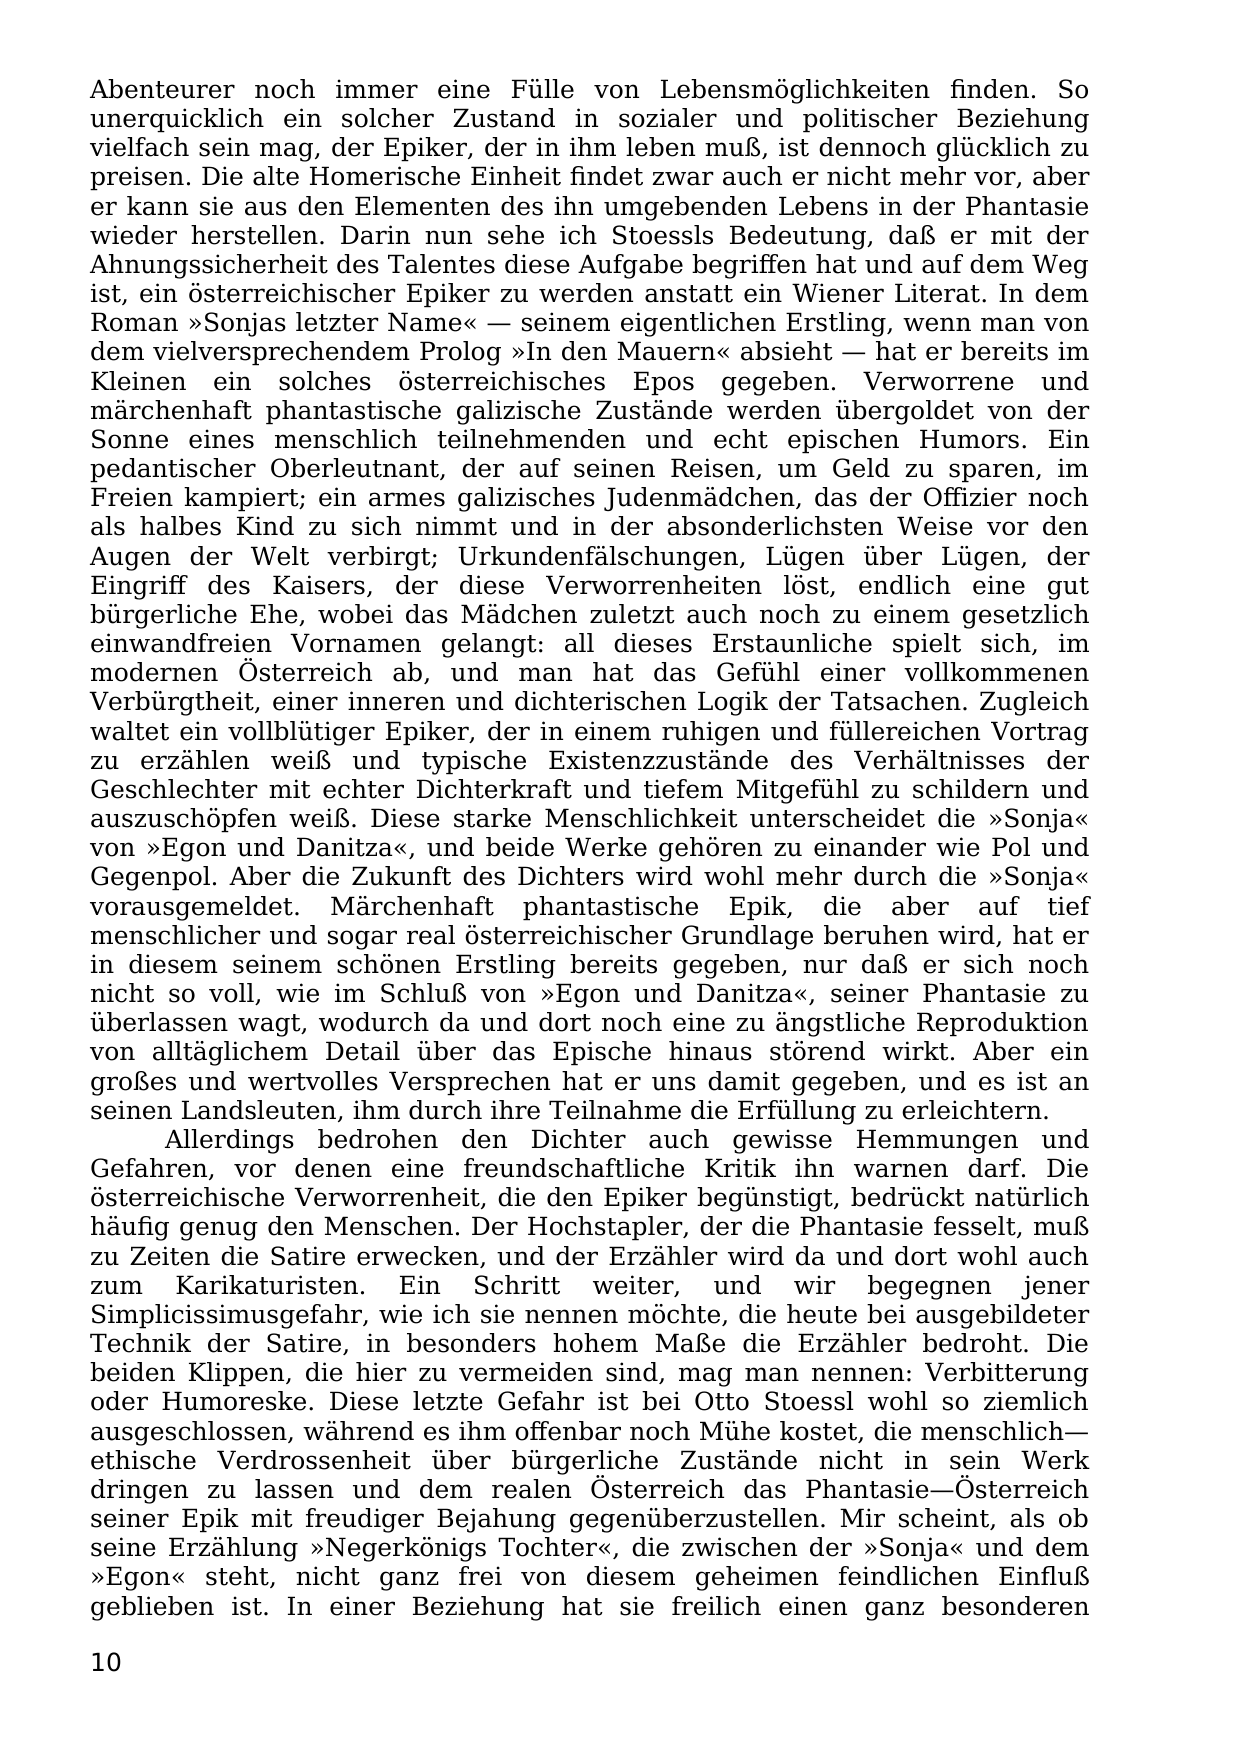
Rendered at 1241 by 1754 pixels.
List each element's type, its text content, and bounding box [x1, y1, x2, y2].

text Allerdings bedrohen den Dichter auch gewisse Hemmungen und Gefahren, vor denen eine freundschaftliche Kritik ihn warnen darf. Die österreichische Verworrenheit, die den Epiker begünstigt, bedrückt natürlich häufig genug den Menschen. Der Hochstapler, der die Phantasie fesselt, muß zu Zeiten die Satire erwecken, und der Erzähler wird da und dort wohl auch zum Karikaturisten. Ein Schritt weiter, und wir begegnen jener Simplicissimusgefahr, wie ich sie nennen möchte, die heute bei ausgebildeter Technik der Satire, in besonders hohem Maße die Erzähler bedroht. Die beiden Klippen, die hier zu vermeiden sind, mag man nennen: Verbitterung oder Humoreske. Diese letzte Gefahr ist bei Otto Stoessl wohl so ziemlich ausgeschlossen, während es ihm offenbar noch Mühe kostet, die menschlich—ethische Verdrossenheit über bürgerliche Zustände nicht in sein Werk dringen zu lassen und dem realen Österreich das Phantasie—Österreich seiner Epik mit freudiger Bejahung gegenüberzustellen. Mir scheint, als ob seine Erzählung »Negerkönigs Tochter«, die zwischen der »Sonja« und dem »Egon« steht, nicht ganz frei von diesem geheimen feindlichen Einfluß geblieben ist. In einer Beziehung hat sie freilich einen ganz besonderen [90, 1125, 1091, 1621]
text Abenteurer noch immer eine Fülle von Lebensmöglichkeiten finden. So unerquicklich ein solcher Zustand in sozialer und politischer Beziehung vielfach sein mag, der Epiker, der in ihm leben muß, ist dennoch glücklich zu preisen. Die alte Homerische Einheit findet zwar auch er nicht mehr vor, aber er kann sie aus den Elementen des ihn umgebenden Lebens in der Phantasie wieder herstellen. Darin nun sehe ich Stoessls Bedeutung, daß er mit der Ahnungssicherheit des Talentes diese Aufgabe begriffen hat und auf dem Weg ist, ein österreichischer Epiker zu werden anstatt ein Wiener Literat. In dem Roman »Sonjas letzter Name« — seinem eigentlichen Erstling, wenn man von dem vielversprechendem Prolog »In den Mauern« absieht — hat er bereits im Kleinen ein solches österreichisches Epos gegeben. Verworrene und märchenhaft phantastische galizische Zustände werden übergoldet von der Sonne eines menschlich teilnehmenden und echt epischen Humors. Ein pedantischer Oberleutnant, der auf seinen Reisen, um Geld zu sparen, im Freien kampiert; ein armes galizisches Judenmädchen, das der Offizier noch als halbes Kind zu sich nimmt und in der absonderlichsten Weise vor den Augen der Welt verbirgt; Urkundenfälschungen, Lügen über Lügen, der Eingriff des Kaisers, der diese Verworrenheiten löst, endlich eine gut bürgerliche Ehe, wobei das Mädchen zuletzt auch noch zu einem gesetzlich einwandfreien Vornamen gelangt: all dieses Erstaunliche spielt sich, im modernen Österreich ab, und man hat das Gefühl einer vollkommenen Verbürgtheit, einer inneren und dichterischen Logik der Tatsachen. Zugleich waltet ein vollblütiger Epiker, der in einem ruhigen und füllereichen Vortrag zu erzählen weiß und typische Existenzzustände des Verhältnisses der Geschlechter mit echter Dichterkraft und tiefem Mitgefühl zu schildern und auszuschöpfen weiß. Diese starke Menschlichkeit unterscheidet die »Sonja« von »Egon und Danitza«, und beide Werke gehören zu einander wie Pol und Gegenpol. Aber die Zukunft des Dichters wird wohl mehr durch die »Sonja« vorausgemeldet. Märchenhaft phantastische Epik, die aber auf tief menschlicher und sogar real österreichischer Grundlage beruhen wird, hat er in diesem seinem schönen Erstling bereits gegeben, nur daß er sich noch nicht so voll, wie im Schluß von »Egon und Danitza«, seiner Phantasie zu überlassen wagt, wodurch da und dort noch eine zu ängstliche Reproduktion von alltäglichem Detail über das Epische hinaus störend wirkt. Aber ein großes und wertvolles Versprechen hat er uns damit gegeben, und es ist an seinen Landsleuten, ihm durch ihre Teilnahme die Erfüllung zu erleichtern. [90, 75, 1091, 1125]
